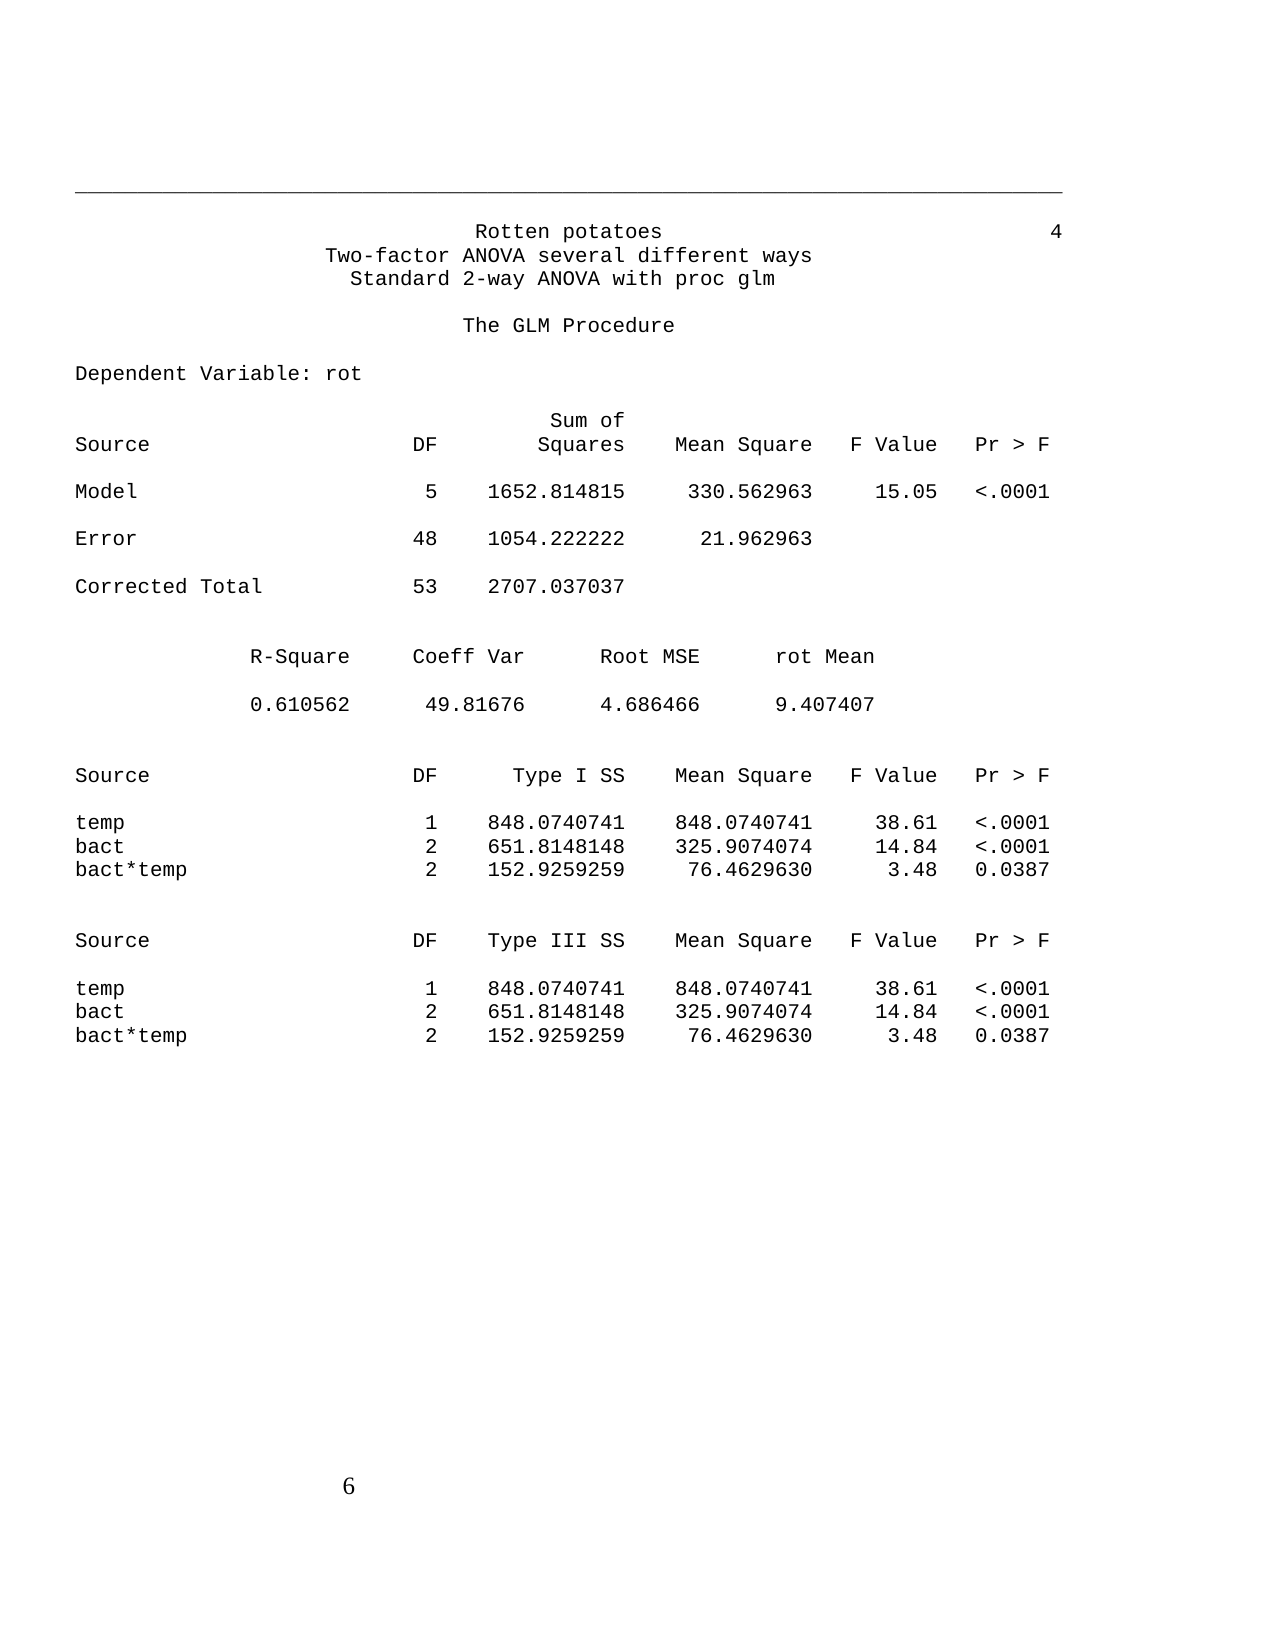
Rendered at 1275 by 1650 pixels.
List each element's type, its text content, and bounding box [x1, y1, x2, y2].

text Source DF Type I SS Mean Square F Value Pr > F [75, 765, 1191, 788]
text temp 1 848.0740741 848.0740741 38.61 <.0001 [75, 812, 1191, 836]
text 0.610562 49.81676 4.686466 9.407407 [75, 694, 1191, 717]
text bact*temp 2 152.9259259 76.4629630 3.48 0.0387 [75, 859, 1191, 883]
text R-Square Coeff Var Root MSE rot Mean [75, 647, 1191, 670]
text Corrected Total 53 2707.037037 [75, 576, 1191, 599]
text Source DF Squares Mean Square F Value Pr > F [75, 434, 1191, 457]
text Source DF Type III SS Mean Square F Value Pr > F [75, 930, 1191, 954]
text Model 5 1652.814815 330.562963 15.05 <.0001 [75, 481, 1191, 505]
text bact 2 651.8148148 325.9074074 14.84 <.0001 [75, 1001, 1191, 1025]
text The GLM Procedure [75, 316, 1191, 339]
text temp 1 848.0740741 848.0740741 38.61 <.0001 [75, 978, 1191, 1001]
text Error 48 1054.222222 21.962963 [75, 528, 1191, 552]
text bact 2 651.8148148 325.9074074 14.84 <.0001 [75, 836, 1191, 859]
text _______________________________________________________________________________ [75, 174, 1191, 197]
text Dependent Variable: rot [75, 363, 1191, 386]
text Standard 2-way ANOVA with proc glm [75, 268, 1191, 292]
text Two-factor ANOVA several different ways [75, 244, 1191, 268]
text bact*temp 2 152.9259259 76.4629630 3.48 0.0387 [75, 1025, 1191, 1048]
text Sum of [75, 410, 1191, 434]
text Rotten potatoes 4 [75, 221, 1191, 244]
